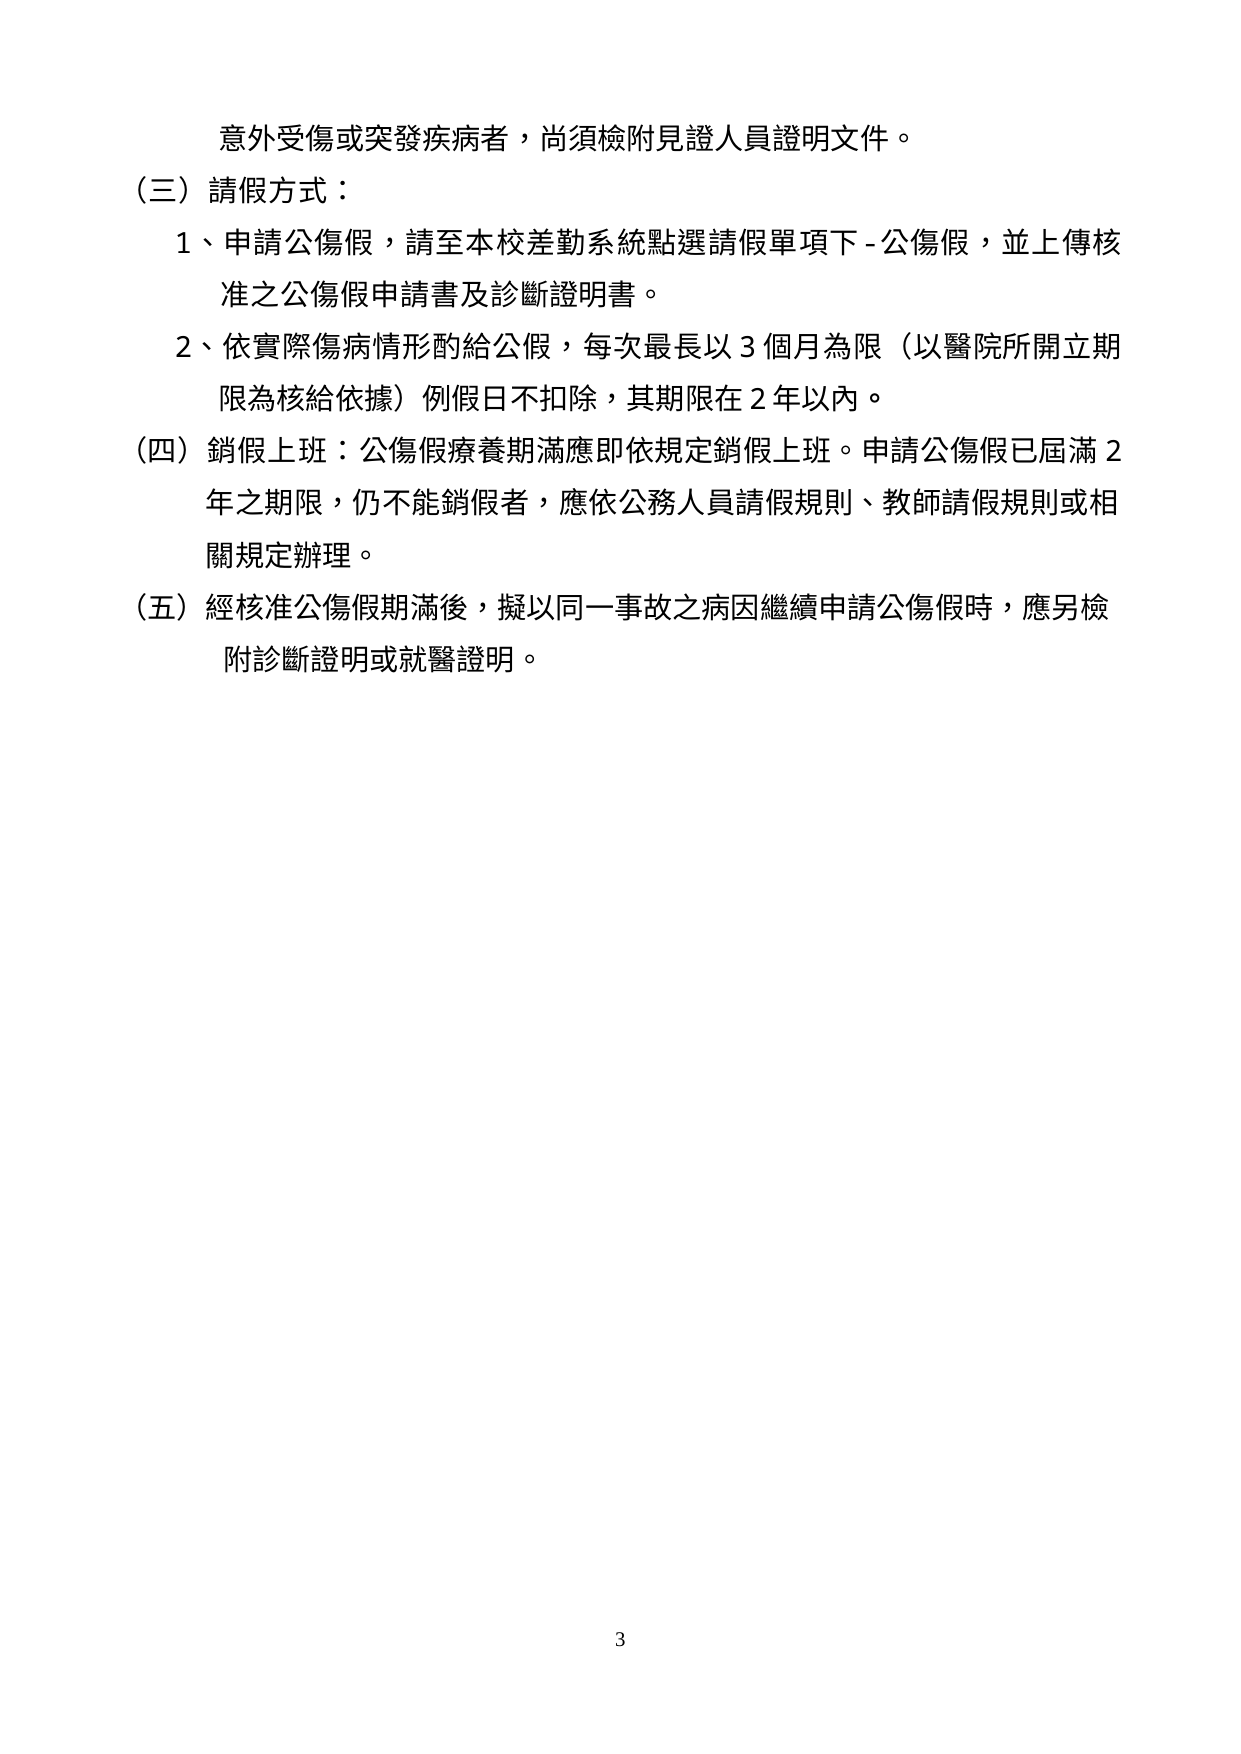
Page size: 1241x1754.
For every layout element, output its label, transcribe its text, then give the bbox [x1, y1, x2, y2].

text 附診斷證明或就醫證明。 [118, 628, 1122, 681]
text 2、依實際傷病情形酌給公假，每次最長以3個月為限（以醫院所開立期限為核給依據）例假日不扣除，其期限在2年以內。 [174, 316, 1122, 420]
text 1、申請公傷假，請至本校差勤系統點選請假單項下-公傷假，並上傳核准之公傷假申請書及診斷證明書。 [174, 212, 1122, 316]
text 意外受傷或突發疾病者，尚須檢附見證人員證明文件。 [174, 108, 1122, 160]
text （四）銷假上班：公傷假療養期滿應即依規定銷假上班。申請公傷假已屆滿2年之期限，仍不能銷假者，應依公務人員請假規則、教師請假規則或相關規定辦理。 [118, 420, 1122, 576]
text （五）經核准公傷假期滿後，擬以同一事故之病因繼續申請公傷假時，應另檢 [118, 576, 1122, 628]
text （三）請假方式： [118, 160, 1122, 212]
